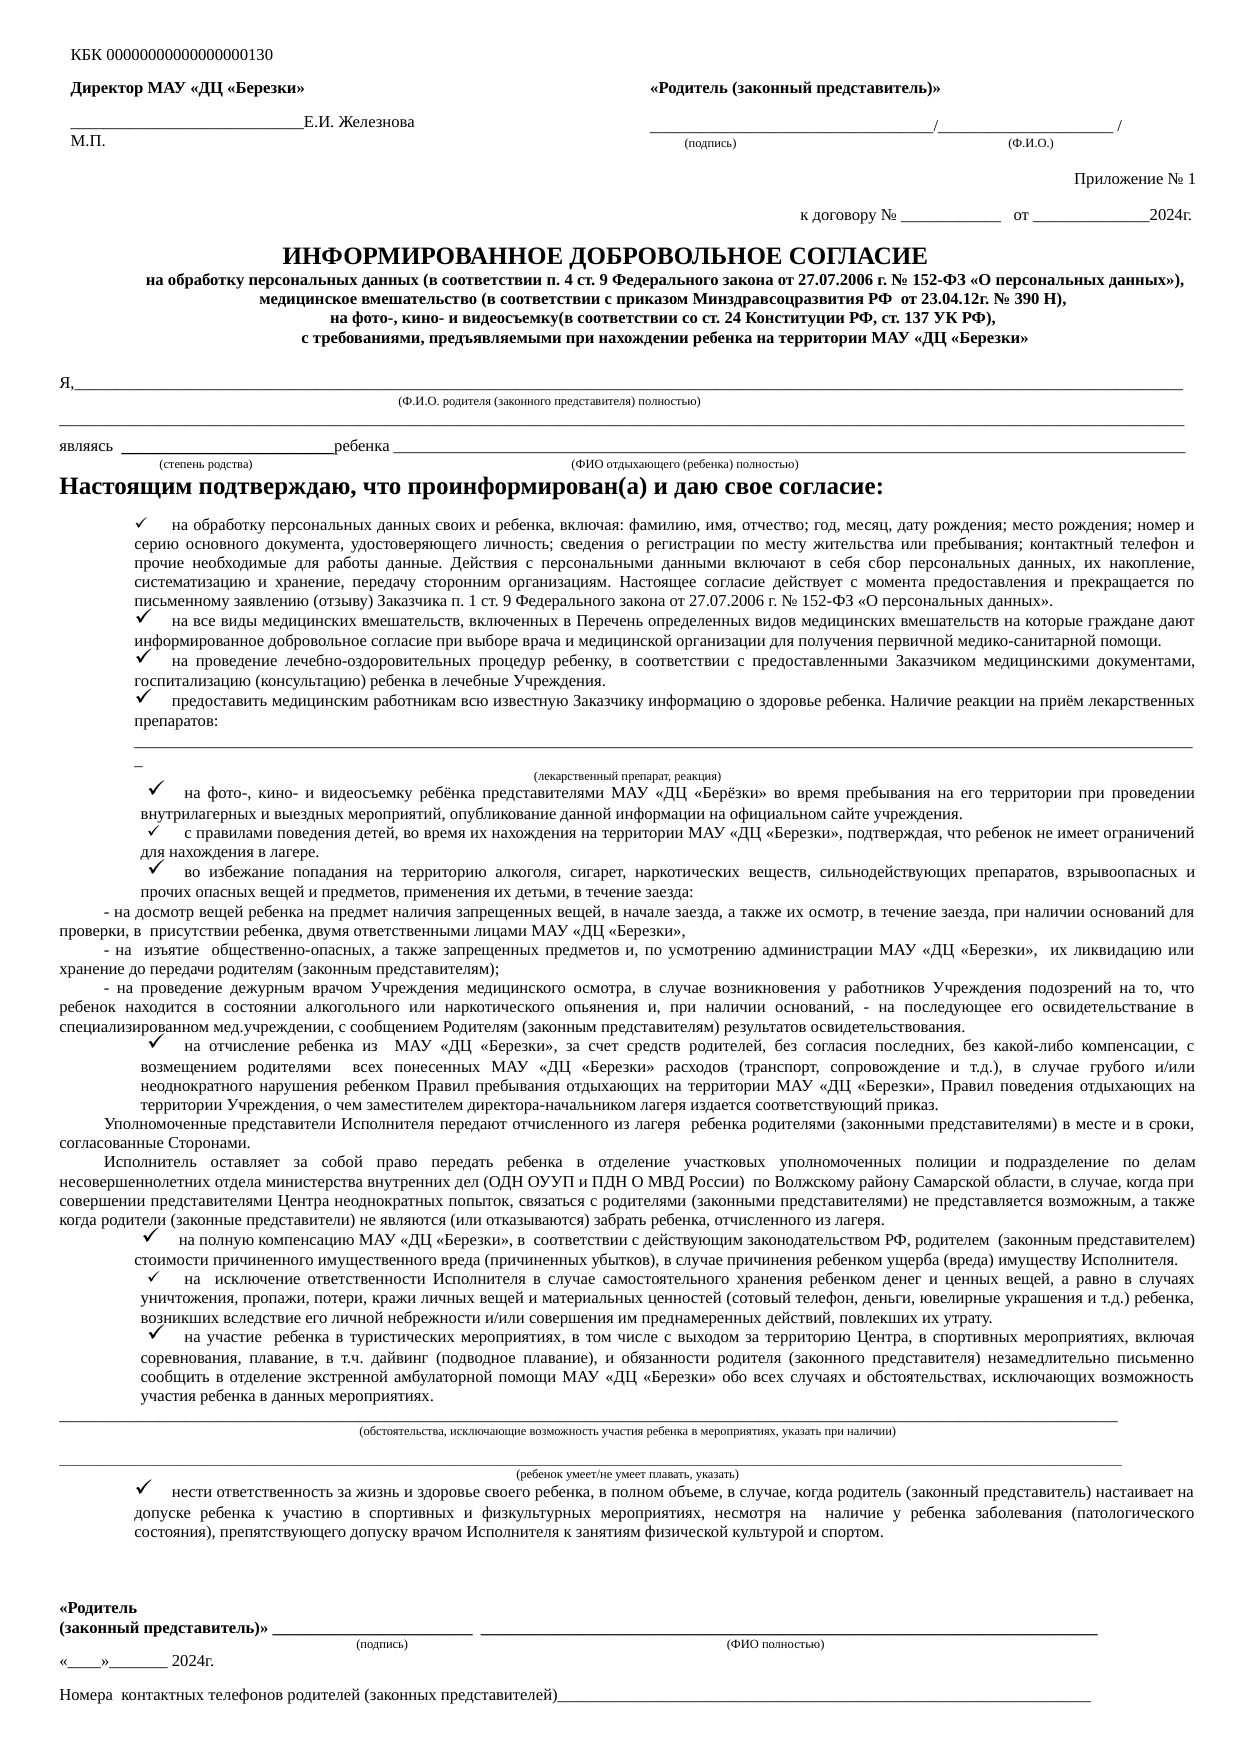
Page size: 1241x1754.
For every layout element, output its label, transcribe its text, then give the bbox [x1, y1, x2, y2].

text Настоящим подтверждаю, что проинформирован(а) и даю свое согласие: [59, 471, 1196, 500]
list нести ответственность за жизнь и здоровье своего ребенка, в полном объеме, в случае, когда родитель (законный представитель) настаивает на допуске ребенка к участию в спортивных и физкультурных мероприятиях, несмотря на наличие у ребенка заболевания (патологического состояния), препятствующего допуску врачом Исполнителя к занятиям физической культурой и спортом. [97, 1482, 1196, 1541]
text Приложение № 1 [59, 169, 1196, 188]
text на фото-, кино- и видеосъемку(в соответствии со ст. 24 Конституции РФ, ст. 137 УК РФ), [134, 308, 1196, 327]
text _______________________________________________________________________________________________________________________________ [59, 1405, 1196, 1424]
text Уполномоченные представители Исполнителя передают отчисленного из лагеря ребенка родителями (законными представителями) в месте и в сроки, согласованные Сторонами. [59, 1114, 1196, 1152]
text (законный представитель)» ________________________ __________________________________________________________________________ [59, 1617, 1196, 1637]
text _______________________________________________________________________________________________________________________________________ [59, 409, 1196, 428]
list на проведение лечебно-оздоровительных процедур ребенку, в соответствии с предоставленными Заказчиком медицинскими документами, госпитализацию (консультацию) ребенка в лечебные Учреждения. [97, 650, 1196, 690]
text (подпись) (ФИО полностью) [59, 1637, 1196, 1651]
list на участие ребенка в туристических мероприятиях, в том числе с выходом за территорию Центра, в спортивных мероприятиях, включая соревнования, плавание, в т.ч. дайвинг (подводное плавание), и обязанности родителя (законного представителя) незамедлительно письменно сообщить в отделение экстренной амбулаторной помощи МАУ «ДЦ «Березки» обо всех случаях и обстоятельствах, исключающих возможность участия ребенка в данных мероприятиях. [103, 1327, 1196, 1405]
list на обработку персональных данных своих и ребенка, включая: фамилию, имя, отчество; год, месяц, дату рождения; место рождения; номер и серию основного документа, удостоверяющего личность; сведения о регистрации по месту жительства или пребывания; контактный телефон и прочие необходимые для работы данные. Действия с персональными данными включают в себя сбор персональных данных, их накопление, систематизацию и хранение, передачу сторонним организациям. Настоящее согласие действует с момента предоставления и прекращается по письменному заявлению (отзыву) Заказчика п. 1 ст. 9 Федерального закона от 27.07.2006 г. № 152-ФЗ «О персональных данных». [97, 514, 1196, 610]
text «Родитель [59, 1598, 1196, 1617]
list на фото-, кино- и видеосъемку ребёнка представителями МАУ «ДЦ «Берёзки» во время пребывания на его территории при проведении внутрилагерных и выездных мероприятий, опубликование данной информации на официальном сайте учреждения. [103, 783, 1196, 823]
list во избежание попадания на территорию алкоголя, сигарет, наркотических веществ, сильнодействующих препаратов, взрывоопасных и прочих опасных вещей и предметов, применения их детьми, в течение заезда: [103, 861, 1196, 901]
text на обработку персональных данных (в соответствии п. 4 ст. 9 Федерального закона от 27.07.2006 г. № 152-ФЗ «О персональных данных»), медицинское вмешательство (в соответствии с приказом Минздравсоцразвития РФ от 23.04.12г. № 390 Н), [134, 270, 1196, 308]
table_cell «Родитель (законный представитель)» __________________________________/_____________________ / (подпись) (Ф.И.О.) [558, 78, 1170, 150]
table_cell Директор МАУ «ДЦ «Березки» ____________________________Е.И. Железнова М.П. [59, 78, 558, 150]
text (ребенок умеет/не умеет плавать, указать) [59, 1467, 1196, 1482]
table_header КБК 00000000000000000130 [59, 44, 558, 78]
text - на проведение дежурным врачом Учреждения медицинского осмотра, в случае возникновения у работников Учреждения подозрений на то, что ребенок находится в состоянии алкогольного или наркотического опьянения и, при наличии оснований, - на последующее его освидетельствание в специализированном мед.учреждении, с сообщением Родителям (законным представителям) результатов освидетельствования. [59, 978, 1196, 1036]
text являясь _________________ребенка _______________________________________________________________________________________________ [59, 428, 1196, 457]
text ИНФОРМИРОВАННОЕ ДОБРОВОЛЬНОЕ СОГЛАСИЕ [59, 241, 1152, 270]
text __________________________________________________________________________________________________________________________________________________________________________ [59, 1453, 1196, 1467]
text к договору № ____________ от ______________2024г. [59, 205, 1192, 224]
text (степень родства) (ФИО отдыхающего (ребенка) полностью) [59, 457, 1196, 471]
list на отчисление ребенка из МАУ «ДЦ «Березки», за счет средств родителей, без согласия последних, без какой-либо компенсации, с возмещением родителями всех понесенных МАУ «ДЦ «Березки» расходов (транспорт, сопровождение и т.д.), в случае грубого и/или неоднократного нарушения ребенком Правил пребывания отдыхающих на территории МАУ «ДЦ «Березки», Правил поведения отдыхающих на территории Учреждения, о чем заместителем директора-начальником лагеря издается соответствующий приказ. [103, 1036, 1196, 1114]
text (лекарственный препарат, реакция) [59, 769, 1196, 783]
list на все виды медицинских вмешательств, включенных в Перечень определенных видов медицинских вмешательств на которые граждане дают информированное добровольное согласие при выборе врача и медицинской организации для получения первичной медико-санитарной помощи. [97, 610, 1196, 650]
list предоставить медицинским работникам всю известную Заказчику информацию о здоровье ребенка. Наличие реакции на приём лекарственных препаратов: ________________________________________________________________________________________________________________________________ [97, 690, 1196, 769]
text Я,_____________________________________________________________________________________________________________________________________ [59, 373, 1196, 392]
text - на изъятие общественно-опасных, а также запрещенных предметов и, по усмотрению администрации МАУ «ДЦ «Березки», их ликвидацию или хранение до передачи родителям (законным представителям); [59, 940, 1196, 978]
text - на досмотр вещей ребенка на предмет наличия запрещенных вещей, в начале заезда, а также их осмотр, в течение заезда, при наличии оснований для проверки, в присутствии ребенка, двумя ответственными лицами МАУ «ДЦ «Березки», [59, 901, 1196, 940]
text (Ф.И.О. родителя (законного представителя) полностью) [59, 392, 1196, 409]
text с требованиями, предъявляемыми при нахождении ребенка на территории МАУ «ДЦ «Березки» [134, 327, 1196, 347]
text Номера контактных телефонов родителей (законных представителей)________________________________________________________________ [59, 1684, 1196, 1704]
list на полную компенсацию МАУ «ДЦ «Березки», в соответствии с действующим законодательством РФ, родителем (законным представителем) стоимости причиненного имущественного вреда (причиненных убытков), в случае причинения ребенком ущерба (вреда) имуществу Исполнителя. [97, 1229, 1196, 1269]
list с правилами поведения детей, во время их нахождения на территории МАУ «ДЦ «Березки», подтверждая, что ребенок не имеет ограничений для нахождения в лагере. [103, 823, 1196, 861]
text «____»_______ 2024г. [59, 1651, 1196, 1670]
text Исполнитель оставляет за собой право передать ребенка в отделение участковых уполномоченных полиции и подразделение по делам несовершеннолетних отдела министерства внутренних дел (ОДН ОУУП и ПДН О МВД России) по Волжскому району Самарской области, в случае, когда при совершении представителями Центра неоднократных попыток, связаться с родителями (законными представителями) не представляется возможным, а также когда родители (законные представители) не являются (или отказываются) забрать ребенка, отчисленного из лагеря. [59, 1152, 1196, 1229]
list на исключение ответственности Исполнителя в случае самостоятельного хранения ребенком денег и ценных вещей, а равно в случаях уничтожения, пропажи, потери, кражи личных вещей и материальных ценностей (сотовый телефон, деньги, ювелирные украшения и т.д.) ребенка, возникших вследствие его личной небрежности и/или совершения им преднамеренных действий, повлекших их утрату. [103, 1269, 1196, 1327]
text (обстоятельства, исключающие возможность участия ребенка в мероприятиях, указать при наличии) [59, 1424, 1196, 1438]
table_header [558, 44, 1170, 78]
